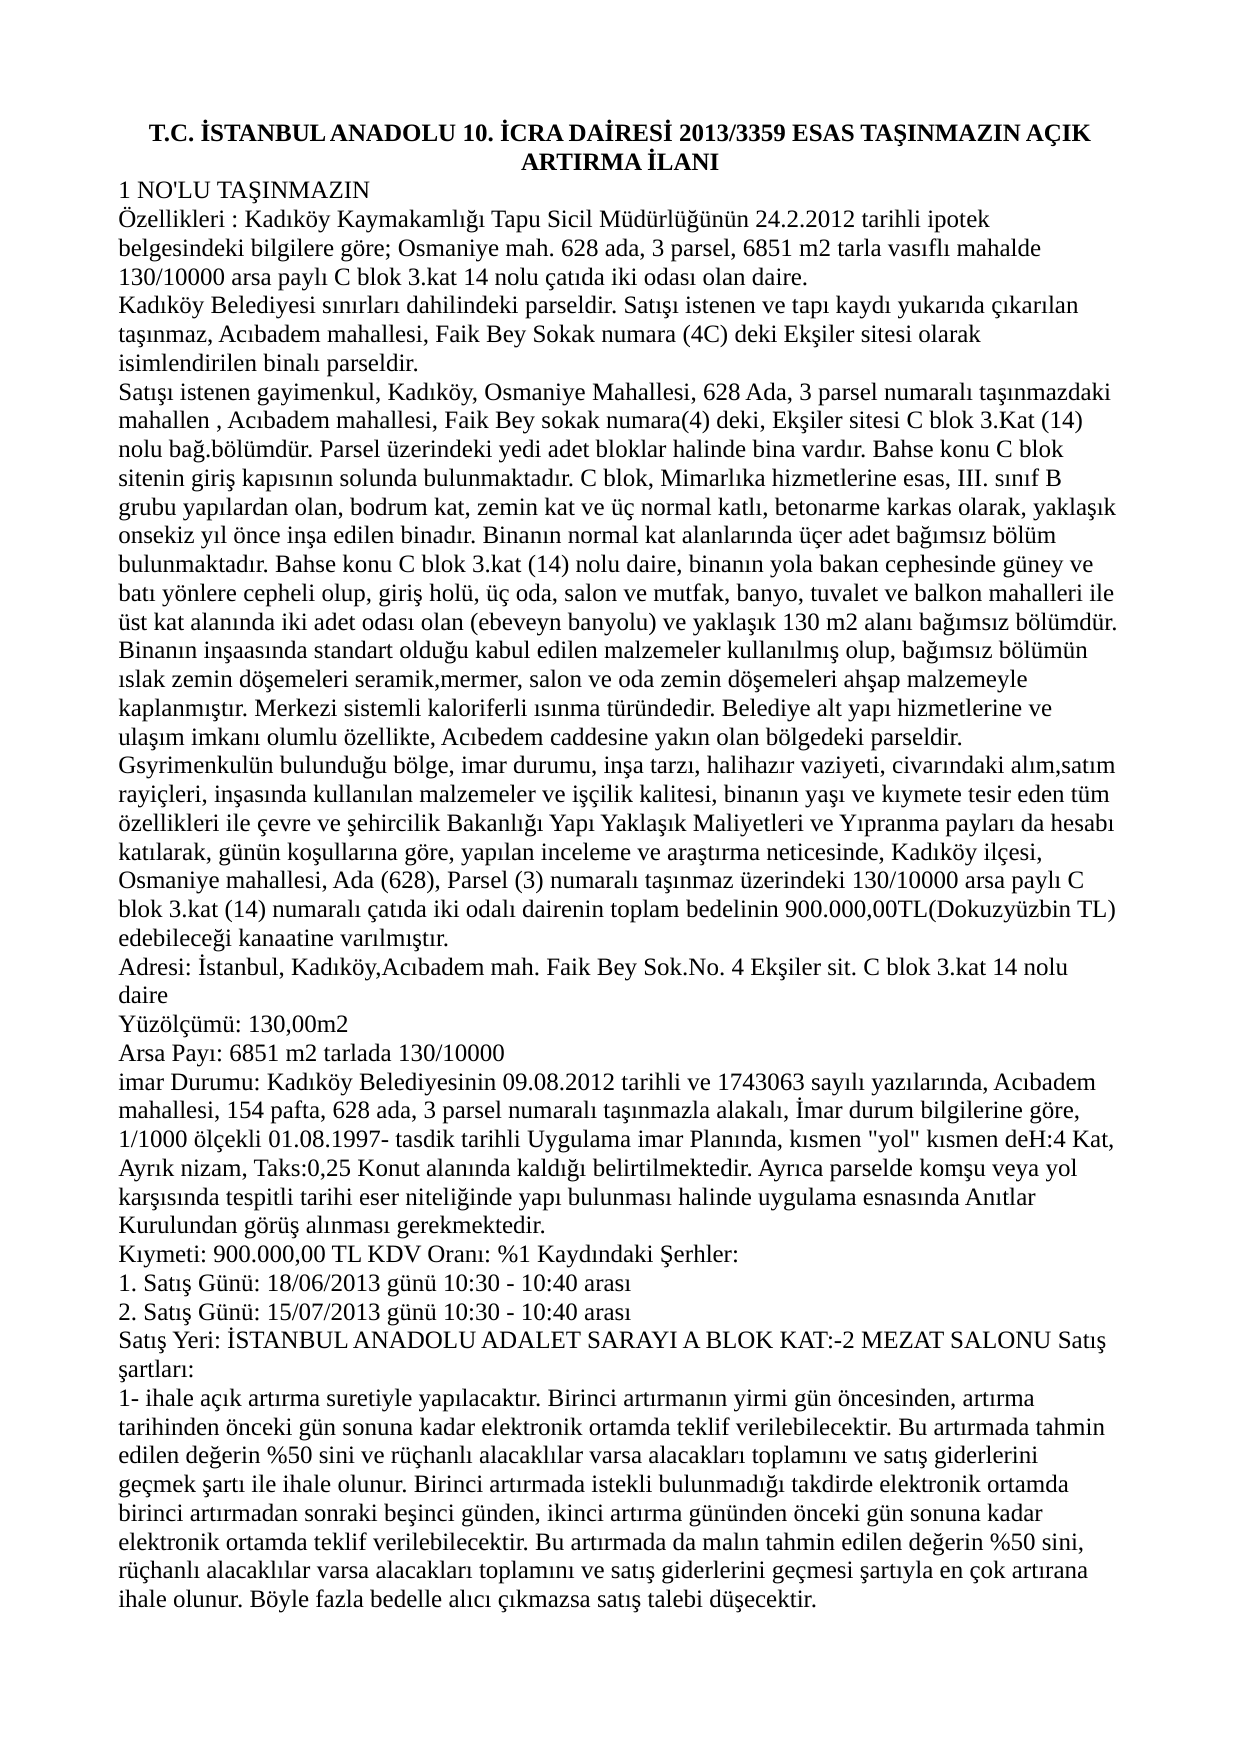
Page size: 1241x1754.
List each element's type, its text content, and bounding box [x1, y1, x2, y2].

text Adresi: İstanbul, Kadıköy,Acıbadem mah. Faik Bey Sok.No. 4 Ekşiler sit. C blok 3.kat 14 nolu daire [118, 952, 1122, 1009]
text Kadıköy Belediyesi sınırları dahilindeki parseldir. Satışı istenen ve tapı kaydı yukarıda çıkarılan taşınmaz, Acıbadem mahallesi, Faik Bey Sokak numara (4C) deki Ekşiler sitesi olarak isimlendirilen binalı parseldir. [118, 291, 1122, 377]
text imar Durumu: Kadıköy Belediyesinin 09.08.2012 tarihli ve 1743063 sayılı yazılarında, Acıbadem mahallesi, 154 pafta, 628 ada, 3 parsel numaralı taşınmazla alakalı, İmar durum bilgilerine göre, 1/1000 ölçekli 01.08.1997- tasdik tarihli Uygulama imar Planında, kısmen "yol" kısmen deH:4 Kat, Ayrık nizam, Taks:0,25 Konut alanında kaldığı belirtilmektedir. Ayrıca parselde komşu veya yol karşısında tespitli tarihi eser niteliğinde yapı bulunması halinde uygulama esnasında Anıtlar Kurulundan görüş alınması gerekmektedir. [118, 1067, 1122, 1239]
text Satış Yeri: İSTANBUL ANADOLU ADALET SARAYI A BLOK KAT:-2 MEZAT SALONU Satış şartları: [118, 1326, 1122, 1383]
text 1- ihale açık artırma suretiyle yapılacaktır. Birinci artırmanın yirmi gün öncesinden, artırma tarihinden önceki gün sonuna kadar elektronik ortamda teklif verilebilecektir. Bu artırmada tahmin edilen değerin %50 sini ve rüçhanlı alacaklılar varsa alacakları toplamını ve satış giderlerini geçmek şartı ile ihale olunur. Birinci artırmada istekli bulunmadığı takdirde elektronik ortamda birinci artırmadan sonraki beşinci günden, ikinci artırma gününden önceki gün sonuna kadar elektronik ortamda teklif verilebilecektir. Bu artırmada da malın tahmin edilen değerin %50 sini, rüçhanlı alacaklılar varsa alacakları toplamını ve satış giderlerini geçmesi şartıyla en çok artırana ihale olunur. Böyle fazla bedelle alıcı çıkmazsa satış talebi düşecektir. [118, 1383, 1122, 1613]
text 1 NO'LU TAŞINMAZIN [118, 176, 1122, 204]
text Özellikleri : Kadıköy Kaymakamlığı Tapu Sicil Müdürlüğünün 24.2.2012 tarihli ipotek belgesindeki bilgilere göre; Osmaniye mah. 628 ada, 3 parsel, 6851 m2 tarla vasıflı mahalde 130/10000 arsa paylı C blok 3.kat 14 nolu çatıda iki odası olan daire. [118, 204, 1122, 291]
text Satışı istenen gayimenkul, Kadıköy, Osmaniye Mahallesi, 628 Ada, 3 parsel numaralı taşınmazdaki mahallen , Acıbadem mahallesi, Faik Bey sokak numara(4) deki, Ekşiler sitesi C blok 3.Kat (14) nolu bağ.bölümdür. Parsel üzerindeki yedi adet bloklar halinde bina vardır. Bahse konu C blok sitenin giriş kapısının solunda bulunmaktadır. C blok, Mimarlıka hizmetlerine esas, III. sınıf B grubu yapılardan olan, bodrum kat, zemin kat ve üç normal katlı, betonarme karkas olarak, yaklaşık onsekiz yıl önce inşa edilen binadır. Binanın normal kat alanlarında üçer adet bağımsız bölüm bulunmaktadır. Bahse konu C blok 3.kat (14) nolu daire, binanın yola bakan cephesinde güney ve batı yönlere cepheli olup, giriş holü, üç oda, salon ve mutfak, banyo, tuvalet ve balkon mahalleri ile üst kat alanında iki adet odası olan (ebeveyn banyolu) ve yaklaşık 130 m2 alanı bağımsız bölümdür. Binanın inşaasında standart olduğu kabul edilen malzemeler kullanılmış olup, bağımsız bölümün ıslak zemin döşemeleri seramik,mermer, salon ve oda zemin döşemeleri ahşap malzemeyle kaplanmıştır. Merkezi sistemli kaloriferli ısınma türündedir. Belediye alt yapı hizmetlerine ve ulaşım imkanı olumlu özellikte, Acıbedem caddesine yakın olan bölgedeki parseldir. Gsyrimenkulün bulunduğu bölge, imar durumu, inşa tarzı, halihazır vaziyeti, civarındaki alım,satım rayiçleri, inşasında kullanılan malzemeler ve işçilik kalitesi, binanın yaşı ve kıymete tesir eden tüm özellikleri ile çevre ve şehircilik Bakanlığı Yapı Yaklaşık Maliyetleri ve Yıpranma payları da hesabı katılarak, günün koşullarına göre, yapılan inceleme ve araştırma neticesinde, Kadıköy ilçesi, Osmaniye mahallesi, Ada (628), Parsel (3) numaralı taşınmaz üzerindeki 130/10000 arsa paylı C blok 3.kat (14) numaralı çatıda iki odalı dairenin toplam bedelinin 900.000,00TL(Dokuzyüzbin TL) edebileceği kanaatine varılmıştır. [118, 377, 1122, 952]
text 1. Satış Günü: 18/06/2013 günü 10:30 - 10:40 arası [118, 1268, 1122, 1297]
text T.C. İSTANBUL ANADOLU 10. İCRA DAİRESİ 2013/3359 ESAS TAŞINMAZIN AÇIK ARTIRMA İLANI [118, 118, 1122, 176]
text Yüzölçümü: 130,00m2 [118, 1009, 1122, 1038]
text Arsa Payı: 6851 m2 tarlada 130/10000 [118, 1038, 1122, 1067]
text 2. Satış Günü: 15/07/2013 günü 10:30 - 10:40 arası [118, 1297, 1122, 1326]
text Kıymeti: 900.000,00 TL KDV Oranı: %1 Kaydındaki Şerhler: [118, 1239, 1122, 1268]
